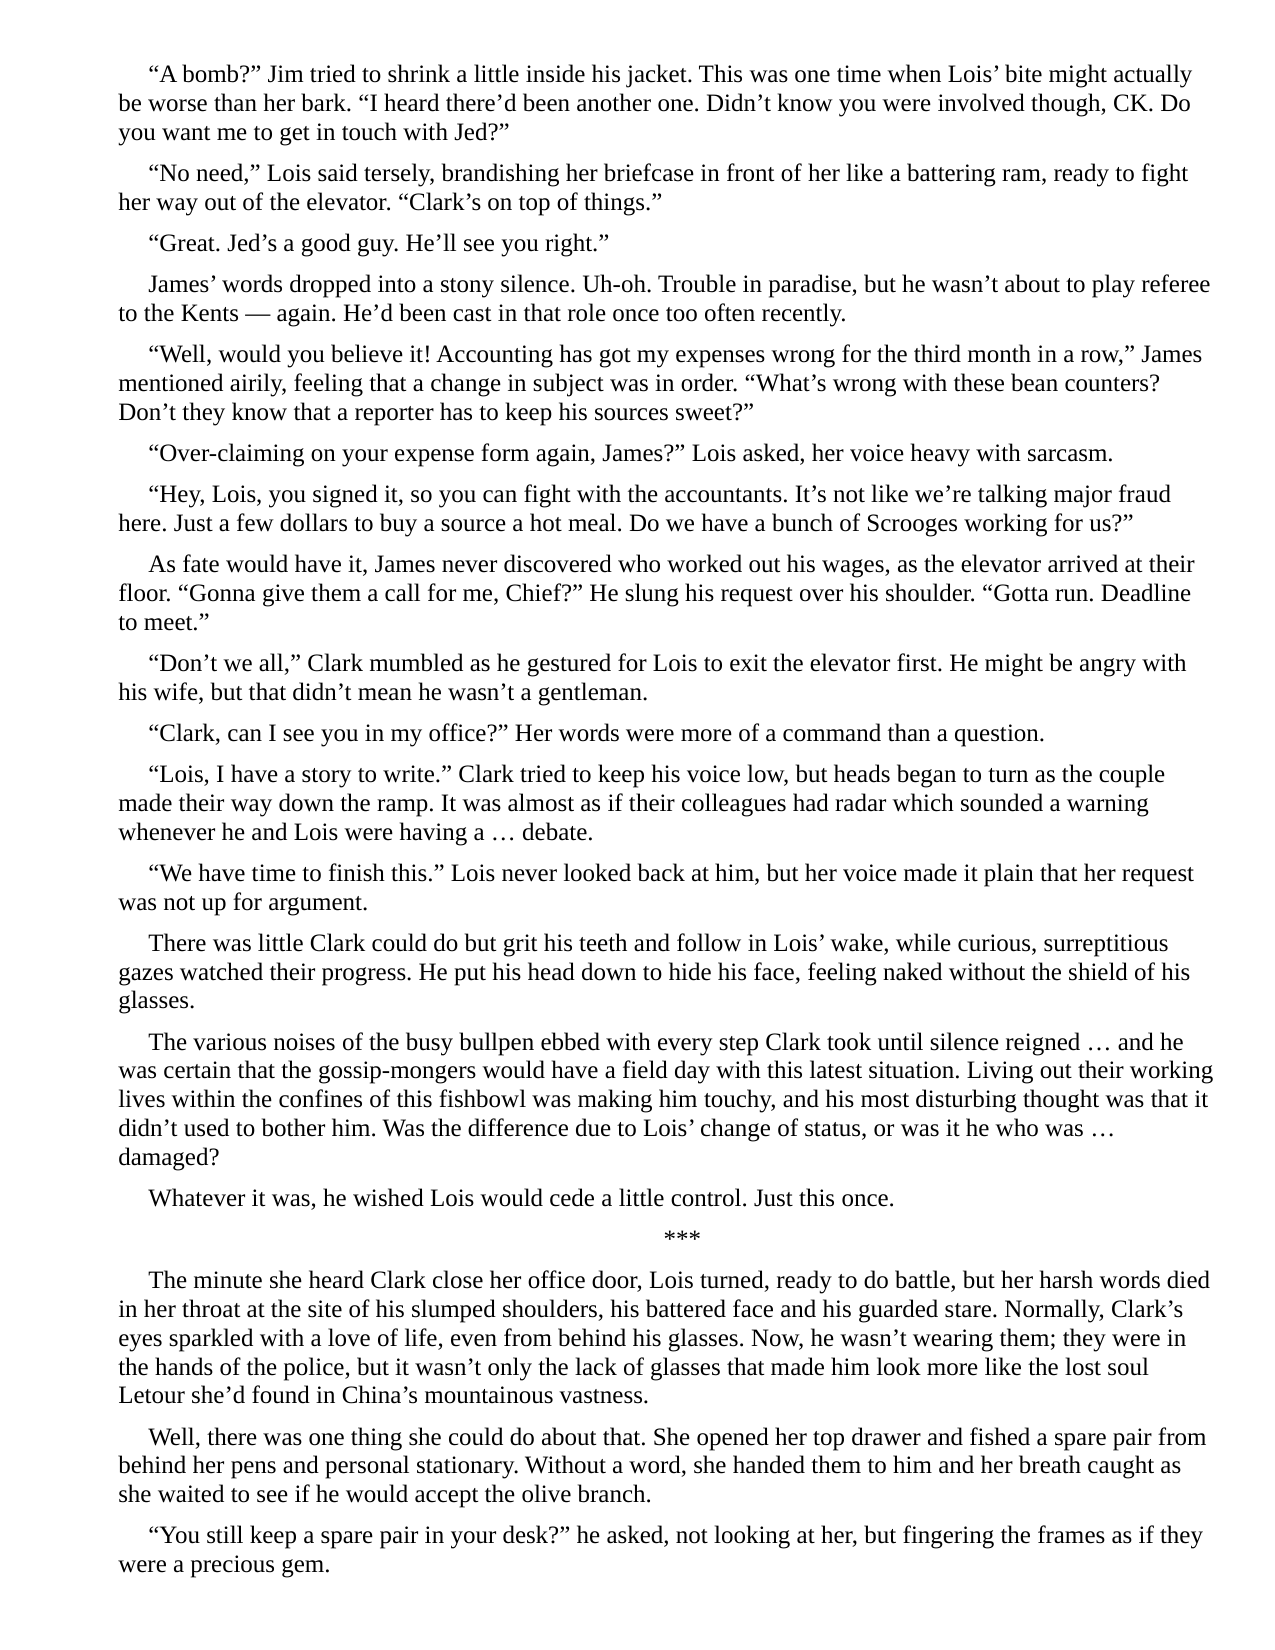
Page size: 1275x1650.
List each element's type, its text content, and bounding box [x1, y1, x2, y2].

text “Hey, Lois, you signed it, so you can fight with the accountants. It’s not like we’re talking major fraud here. Just a few dollars to buy a source a hot meal. Do we have a bunch of Scrooges working for us?” [118, 479, 1216, 537]
text There was little Clark could do but grit his teeth and follow in Lois’ wake, while curious, surreptitious gazes watched their progress. He put his head down to hide his face, feeling naked without the shield of his glasses. [118, 928, 1216, 1014]
text The various noises of the busy bullpen ebbed with every step Clark took until silence reigned … and he was certain that the gossip-mongers would have a field day with this latest situation. Living out their working lives within the confines of this fishbowl was making him touchy, and his most disturbing thought was that it didn’t used to bother him. Was the difference due to Lois’ change of status, or was it he who was … damaged? [118, 1027, 1216, 1170]
text “Over-claiming on your expense form again, James?” Lois asked, her voice heavy with sarcasm. [118, 438, 1216, 467]
text Well, there was one thing she could do about that. She opened her top drawer and fished a spare pair from behind her pens and personal stationary. Without a word, she handed them to him and her breath caught as she waited to see if he would accept the olive branch. [118, 1422, 1216, 1508]
text As fate would have it, James never discovered who worked out his wages, as the elevator arrived at their floor. “Gonna give them a call for me, Chief?” He slung his request over his shoulder. “Gotta run. Deadline to meet.” [118, 549, 1216, 635]
text “Don’t we all,” Clark mumbled as he gestured for Lois to exit the elevator first. He might be angry with his wife, but that didn’t mean he wasn’t a gentleman. [118, 648, 1216, 705]
text James’ words dropped into a stony silence. Uh-oh. Trouble in paradise, but he wasn’t about to play referee to the Kents — again. He’d been cast in that role once too often recently. [118, 269, 1216, 327]
text Whatever it was, he wished Lois would cede a little control. Just this once. [118, 1183, 1216, 1212]
text “Well, would you believe it! Accounting has got my expenses wrong for the third month in a row,” James mentioned airily, feeling that a change in subject was in order. “What’s wrong with these bean counters? Don’t they know that a reporter has to keep his sources sweet?” [118, 339, 1216, 425]
text “You still keep a spare pair in your desk?” he asked, not looking at her, but fingering the frames as if they were a precious gem. [118, 1520, 1216, 1578]
text “Great. Jed’s a good guy. He’ll see you right.” [118, 228, 1216, 257]
text “A bomb?” Jim tried to shrink a little inside his jacket. This was one time when Lois’ bite might actually be worse than her bark. “I heard there’d been another one. Didn’t know you were involved though, CK. Do you want me to get in touch with Jed?” [118, 59, 1216, 145]
text *** [118, 1224, 1216, 1253]
text “We have time to finish this.” Lois never looked back at him, but her voice made it plain that her request was not up for argument. [118, 858, 1216, 915]
text “No need,” Lois said tersely, brandishing her briefcase in front of her like a battering ram, ready to fight her way out of the elevator. “Clark’s on top of things.” [118, 158, 1216, 215]
text The minute she heard Clark close her office door, Lois turned, ready to do battle, but her harsh words died in her throat at the site of his slumped shoulders, his battered face and his guarded stare. Normally, Clark’s eyes sparkled with a love of life, even from behind his glasses. Now, he wasn’t wearing them; they were in the hands of the police, but it wasn’t only the lack of glasses that made him look more like the lost soul Letour she’d found in China’s mountainous vastness. [118, 1265, 1216, 1409]
text “Lois, I have a story to write.” Clark tried to keep his voice low, but heads began to turn as the couple made their way down the ramp. It was almost as if their colleagues had radar which sounded a warning whenever he and Lois were having a … debate. [118, 759, 1216, 845]
text “Clark, can I see you in my office?” Her words were more of a command than a question. [118, 718, 1216, 747]
